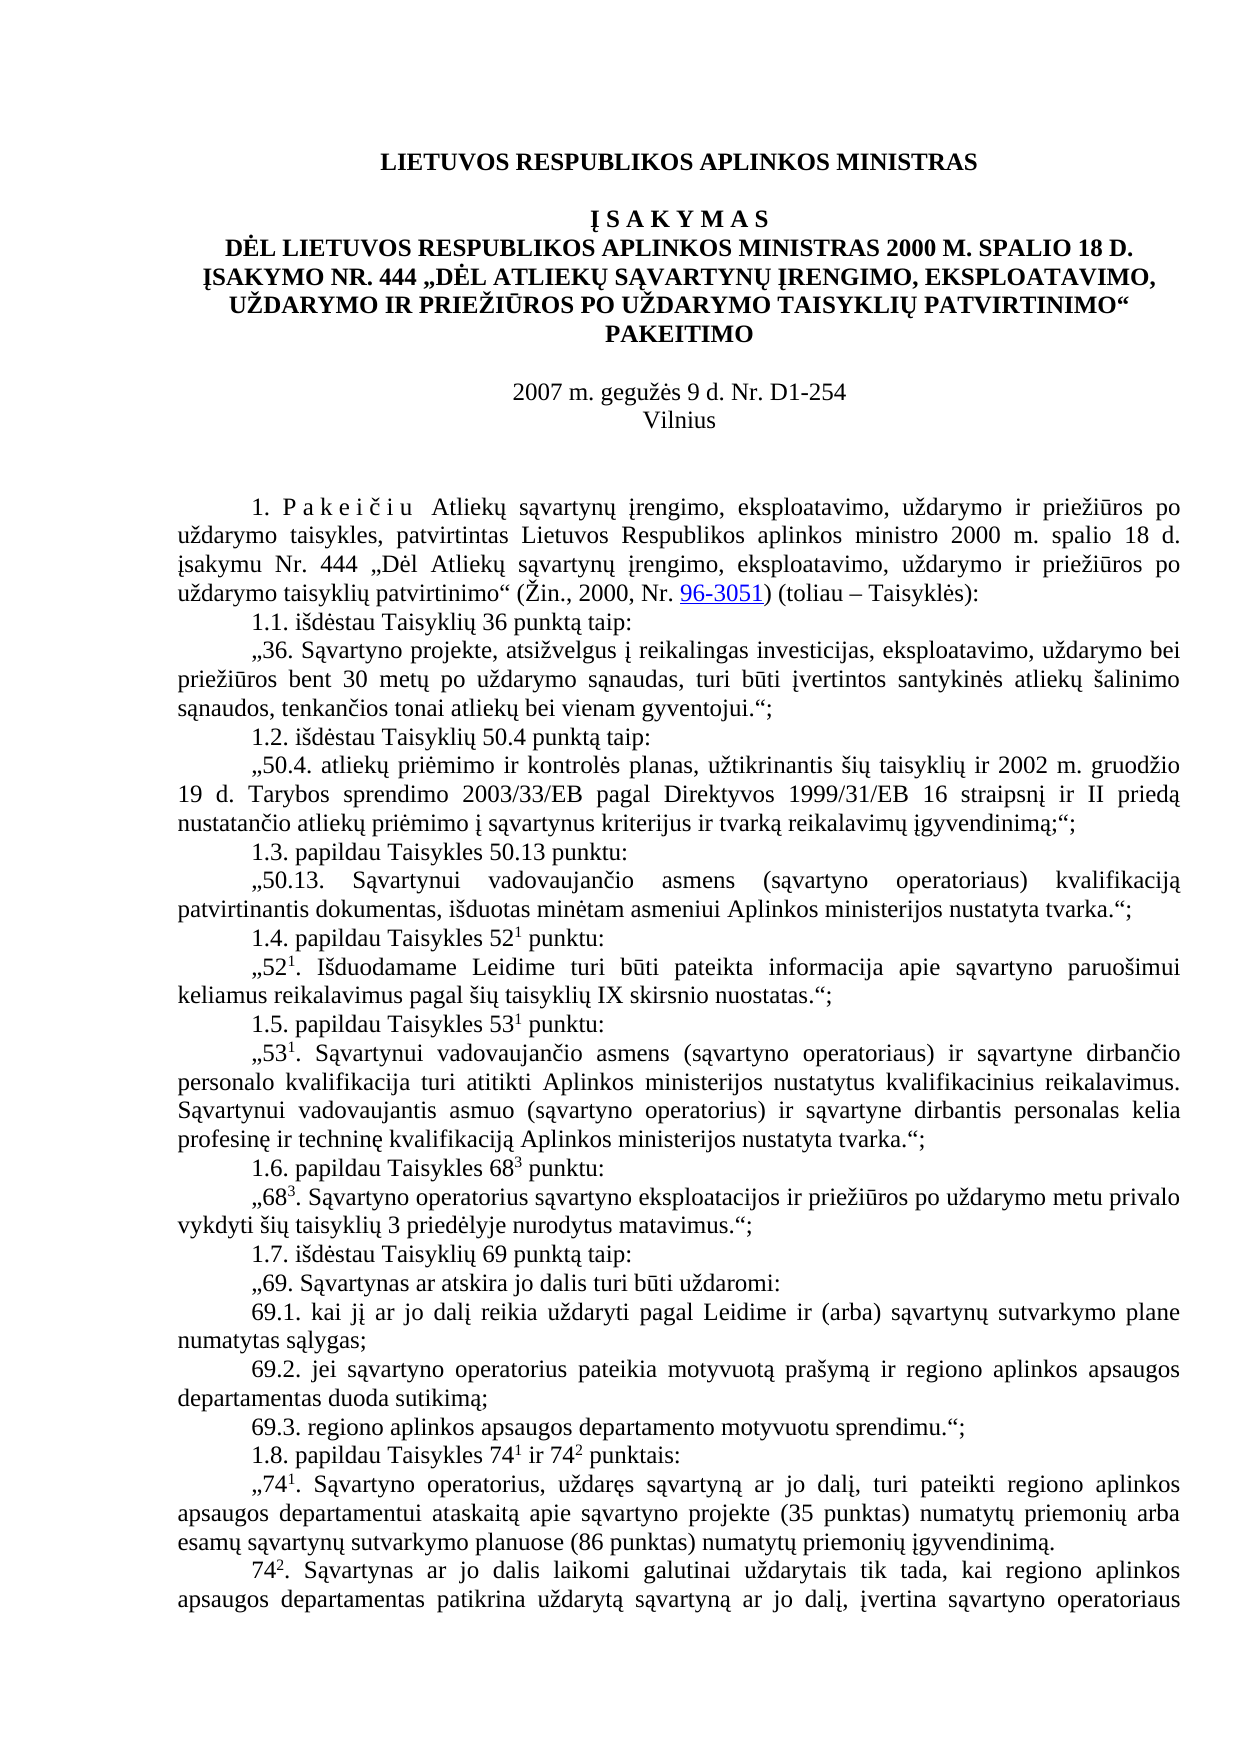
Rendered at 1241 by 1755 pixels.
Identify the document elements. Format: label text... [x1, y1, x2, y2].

text LIETUVOS RESPUBLIKOS APLINKOS MINISTRAS [177, 147, 1181, 176]
text „69. Sąvartynas ar atskira jo dalis turi būti uždaromi: [177, 1268, 1181, 1297]
text DĖL LIETUVOS RESPUBLIKOS APLINKOS MINISTRAS 2000 M. SPALIO 18 D. ĮSAKYMO NR. 444 „DĖL ATLIEKŲ SĄVARTYNŲ ĮRENGIMO, EKSPLOATAVIMO, UŽDARYMO IR PRIEŽIŪROS PO UŽDARYMO TAISYKLIŲ PATVIRTINIMO“ PAKEITIMO [177, 233, 1181, 348]
text „683. Sąvartyno operatorius sąvartyno eksploatacijos ir priežiūros po uždarymo metu privalo vykdyti šių taisyklių 3 priedėlyje nurodytus matavimus.“; [177, 1182, 1181, 1239]
text 69.3. regiono aplinkos apsaugos departamento motyvuotu sprendimu.“; [177, 1412, 1181, 1441]
text 1.6. papildau Taisykles 683 punktu: [177, 1153, 1181, 1182]
text 1.5. papildau Taisykles 531 punktu: [177, 1009, 1181, 1038]
text 1.3. papildau Taisykles 50.13 punktu: [177, 837, 1181, 866]
text „36. Sąvartyno projekte, atsižvelgus į reikalingas investicijas, eksploatavimo, uždarymo bei priežiūros bent 30 metų po uždarymo sąnaudas, turi būti įvertintos santykinės atliekų šalinimo sąnaudos, tenkančios tonai atliekų bei vienam gyventojui.“; [177, 636, 1181, 722]
text 1. Pakeičiu Atliekų sąvartynų įrengimo, eksploatavimo, uždarymo ir priežiūros po uždarymo taisykles, patvirtintas Lietuvos Respublikos aplinkos ministro 2000 m. spalio 18 d. įsakymu Nr. 444 „Dėl Atliekų sąvartynų įrengimo, eksploatavimo, uždarymo ir priežiūros po uždarymo taisyklių patvirtinimo“ (Žin., 2000, Nr. 96-3051) (toliau – Taisyklės): [177, 492, 1181, 607]
text „50.13. Sąvartynui vadovaujančio asmens (sąvartyno operatoriaus) kvalifikaciją patvirtinantis dokumentas, išduotas minėtam asmeniui Aplinkos ministerijos nustatyta tvarka.“; [177, 866, 1181, 923]
text 1.2. išdėstau Taisyklių 50.4 punktą taip: [177, 722, 1181, 751]
text „741. Sąvartyno operatorius, uždaręs sąvartyną ar jo dalį, turi pateikti regiono aplinkos apsaugos departamentui ataskaitą apie sąvartyno projekte (35 punktas) numatytų priemonių arba esamų sąvartynų sutvarkymo planuose (86 punktas) numatytų priemonių įgyvendinimą. [177, 1469, 1181, 1556]
text 2007 m. gegužės 9 d. Nr. D1-254 [177, 377, 1181, 406]
text 69.2. jei sąvartyno operatorius pateikia motyvuotą prašymą ir regiono aplinkos apsaugos departamentas duoda sutikimą; [177, 1354, 1181, 1412]
text „521. Išduodamame Leidime turi būti pateikta informacija apie sąvartyno paruošimui keliamus reikalavimus pagal šių taisyklių IX skirsnio nuostatas.“; [177, 952, 1181, 1009]
text 742. Sąvartynas ar jo dalis laikomi galutinai uždarytais tik tada, kai regiono aplinkos apsaugos departamentas patikrina uždarytą sąvartyną ar jo dalį, įvertina sąvartyno operatoriaus [177, 1556, 1181, 1613]
text 69.1. kai jį ar jo dalį reikia uždaryti pagal Leidime ir (arba) sąvartynų sutvarkymo plane numatytas sąlygas; [177, 1297, 1181, 1354]
text 1.8. papildau Taisykles 741 ir 742 punktais: [177, 1441, 1181, 1469]
text Į S A K Y M A S [177, 204, 1181, 233]
text „50.4. atliekų priėmimo ir kontrolės planas, užtikrinantis šių taisyklių ir 2002 m. gruodžio 19 d. Tarybos sprendimo 2003/33/EB pagal Direktyvos 1999/31/EB 16 straipsnį ir II priedą nustatančio atliekų priėmimo į sąvartynus kriterijus ir tvarką reikalavimų įgyvendinimą;“; [177, 751, 1181, 837]
text 1.4. papildau Taisykles 521 punktu: [177, 923, 1181, 952]
text 1.1. išdėstau Taisyklių 36 punktą taip: [177, 607, 1181, 636]
text Vilnius [177, 406, 1181, 434]
text „531. Sąvartynui vadovaujančio asmens (sąvartyno operatoriaus) ir sąvartyne dirbančio personalo kvalifikacija turi atitikti Aplinkos ministerijos nustatytus kvalifikacinius reikalavimus. Sąvartynui vadovaujantis asmuo (sąvartyno operatorius) ir sąvartyne dirbantis personalas kelia profesinę ir techninę kvalifikaciją Aplinkos ministerijos nustatyta tvarka.“; [177, 1038, 1181, 1153]
text 1.7. išdėstau Taisyklių 69 punktą taip: [177, 1239, 1181, 1268]
